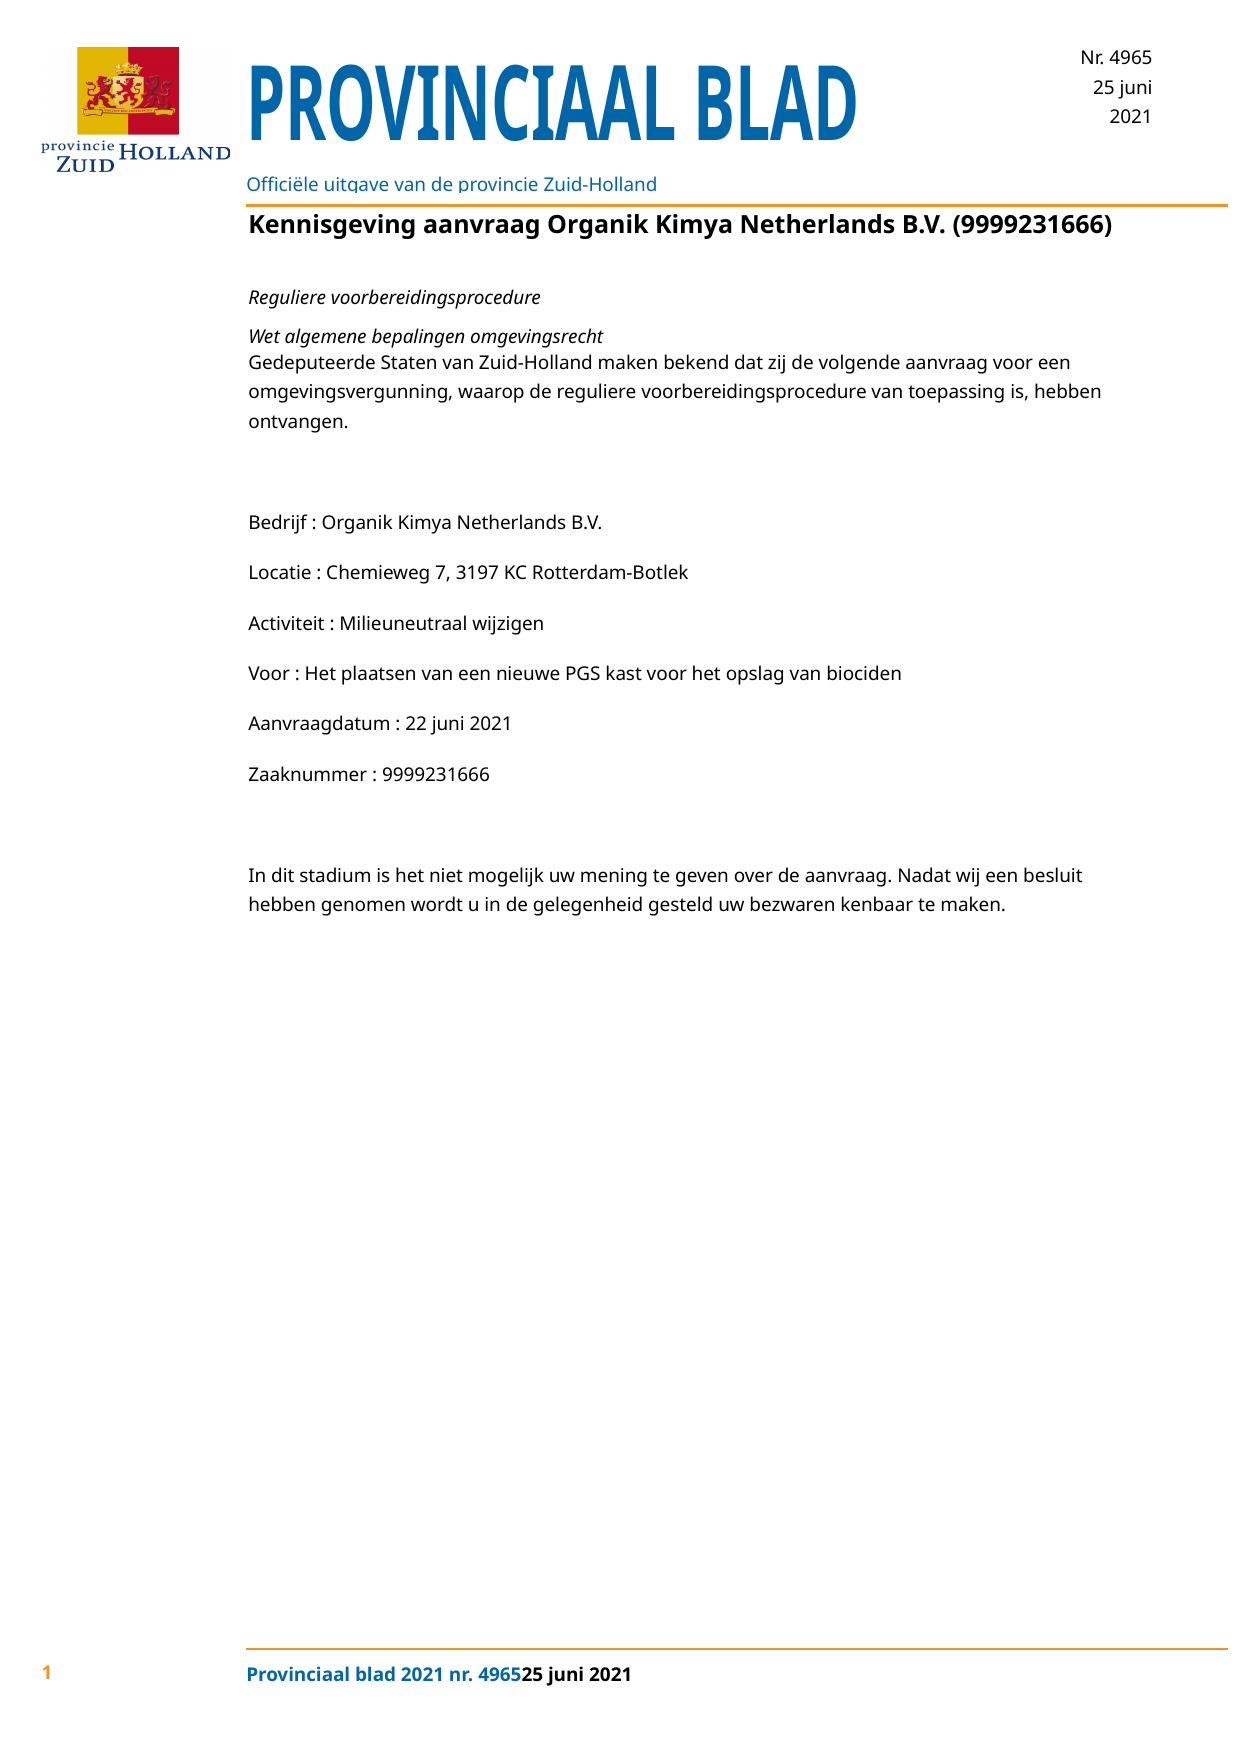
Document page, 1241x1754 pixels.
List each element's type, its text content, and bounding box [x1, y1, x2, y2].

text Bedrijf : Organik Kimya Netherlands B.V. [248, 509, 1152, 534]
text Aanvraagdatum : 22 juni 2021 [248, 711, 1152, 736]
text Reguliere voorbereidingsprocedure [248, 284, 1152, 309]
picture [41, 47, 231, 172]
text Wet algemene bepalingen omgevingsrecht [248, 323, 1152, 349]
text Zaaknummer : 9999231666 [248, 761, 1152, 787]
text Voor : Het plaatsen van een nieuwe PGS kast voor het opslag van biociden [248, 660, 1152, 686]
text Kennisgeving aanvraag Organik Kimya Netherlands B.V. (9999231666) [248, 207, 1152, 241]
text In dit stadium is het niet mogelijk uw mening te geven over de aanvraag. Nadat wij een besluit hebben genomen wordt u in de gelegenheid gesteld uw bezwaren kenbaar te maken. [248, 862, 1152, 917]
text Activiteit : Milieuneutraal wijzigen [248, 610, 1152, 635]
text Locatie : Chemieweg 7, 3197 KC Rotterdam-Botlek [248, 559, 1152, 585]
text Gedeputeerde Staten van Zuid-Holland maken bekend dat zij de volgende aanvraag voor een omgevingsvergunning, waarop de reguliere voorbereidingsprocedure van toepassing is, hebben ontvangen. [248, 349, 1152, 434]
